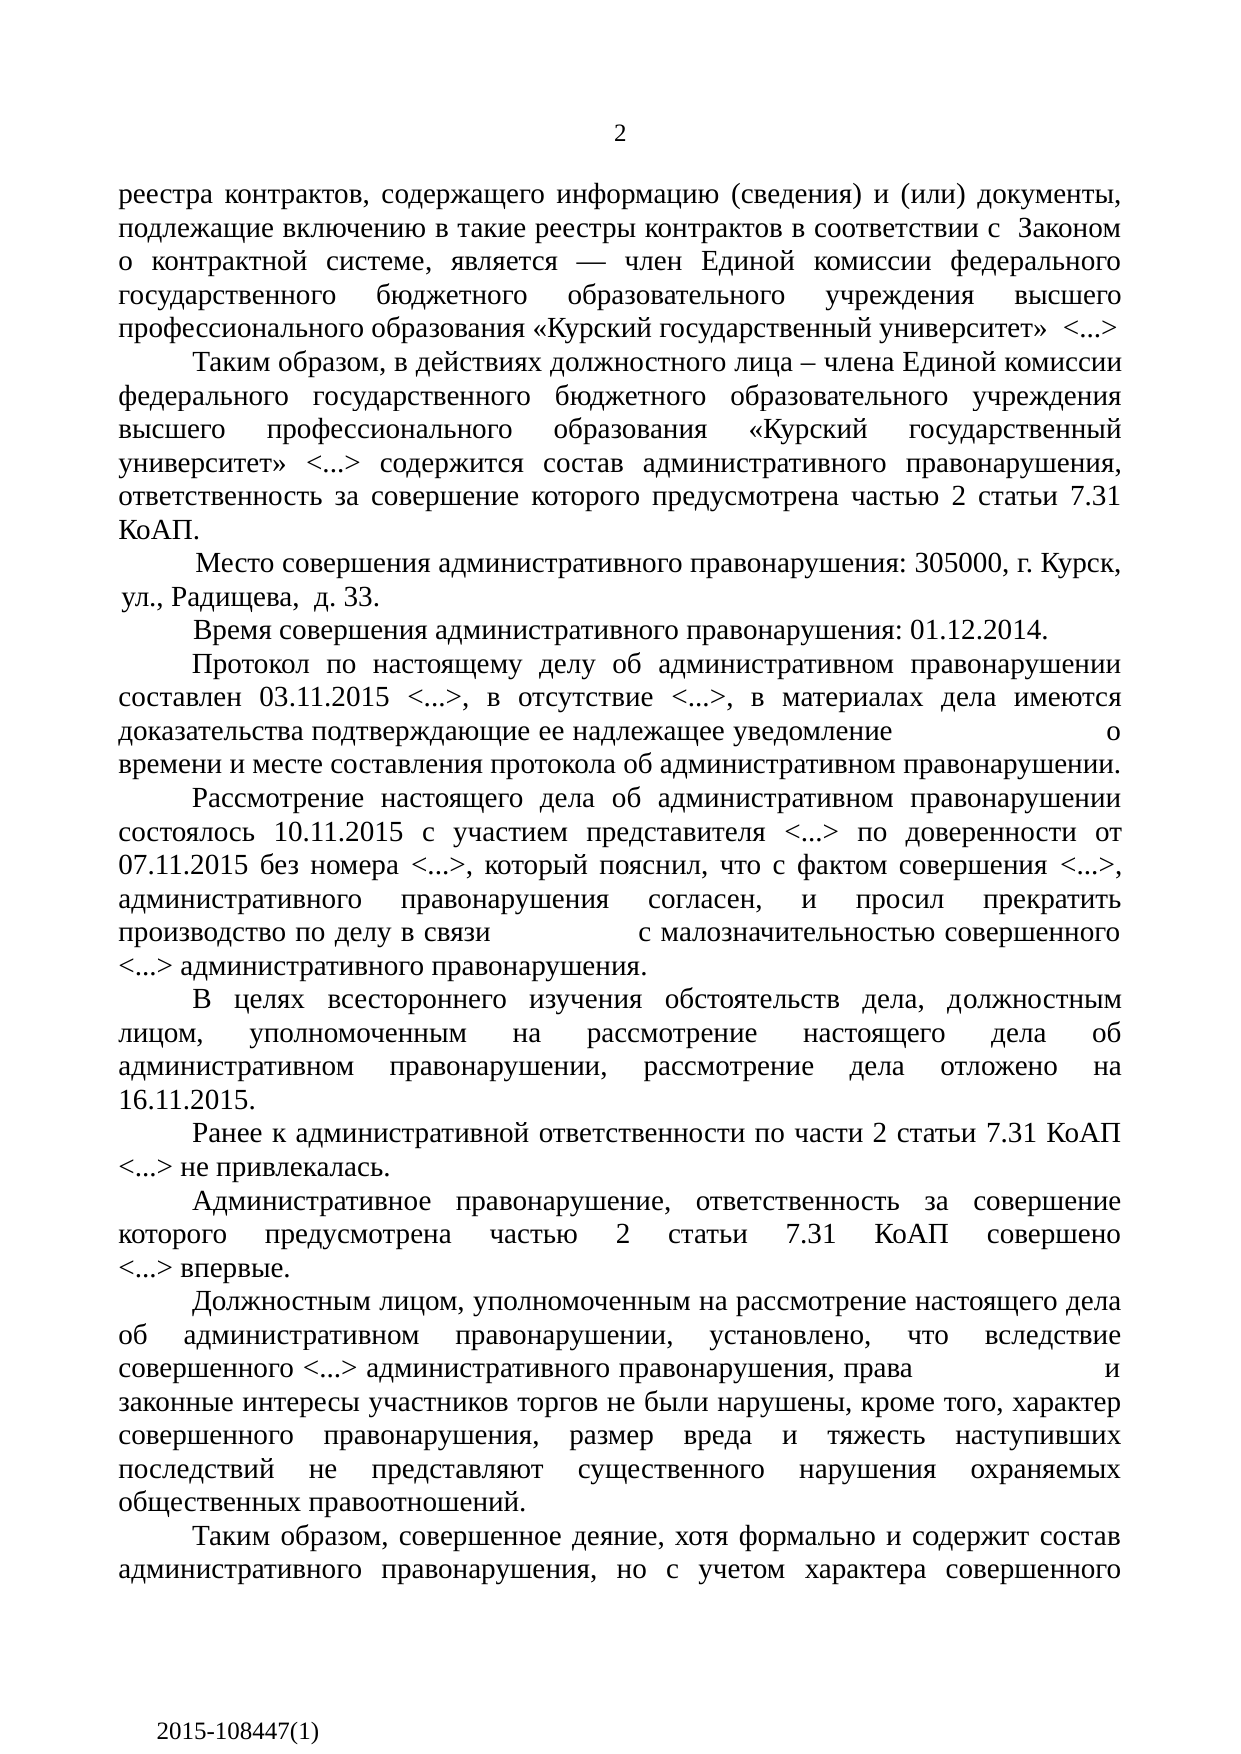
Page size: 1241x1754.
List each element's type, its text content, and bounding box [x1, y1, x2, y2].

text Рассмотрение настоящего дела об административном правонарушении состоялось 10.11.2015 с участием представителя <...> по доверенности от 07.11.2015 без номера <...>, который пояснил, что с фактом совершения <...>, административного правонарушения согласен, и просил прекратить производство по делу в связи с малозначительностью совершенного <...> административного правонарушения. [118, 780, 1122, 981]
text реестра контрактов, содержащего информацию (сведения) и (или) документы, подлежащие включению в такие реестры контрактов в соответствии с Законом о контрактной системе, является — член Единой комиссии федерального государственного бюджетного образовательного учреждения высшего профессионального образования «Курский государственный университет» <...> [118, 176, 1122, 344]
text Ранее к административной ответственности по части 2 статьи 7.31 КоАП <...> не привлекалась. [118, 1116, 1122, 1183]
text В целях всестороннего изучения обстоятельств дела, должностным лицом, уполномоченным на рассмотрение настоящего дела об административном правонарушении, рассмотрение дела отложено на 16.11.2015. [118, 981, 1122, 1116]
text Должностным лицом, уполномоченным на рассмотрение настоящего дела об административном правонарушении, установлено, что вследствие совершенного <...> административного правонарушения, права и законные интересы участников торгов не были нарушены, кроме того, характер совершенного правонарушения, размер вреда и тяжесть наступивших последствий не представляют существенного нарушения охраняемых общественных правоотношений. [118, 1283, 1122, 1518]
text Время совершения административного правонарушения: 01.12.2014. [121, 612, 1122, 646]
text Протокол по настоящему делу об административном правонарушении составлен 03.11.2015 <...>, в отсутствие <...>, в материалах дела имеются доказательства подтверждающие ее надлежащее уведомление о времени и месте составления протокола об административном правонарушении. [118, 646, 1122, 780]
text Место совершения административного правонарушения: 305000, г. Курск, ул., Радищева, д. 33. [121, 545, 1122, 612]
text Таким образом, в действиях должностного лица – члена Единой комиссии федерального государственного бюджетного образовательного учреждения высшего профессионального образования «Курский государственный университет» <...> содержится состав административного правонарушения, ответственность за совершение которого предусмотрена частью 2 статьи 7.31 КоАП. [118, 344, 1122, 545]
text Административное правонарушение, ответственность за совершение которого предусмотрена частью 2 статьи 7.31 КоАП совершено <...> впервые. [118, 1183, 1122, 1283]
text Таким образом, совершенное деяние, хотя формально и содержит состав административного правонарушения, но с учетом характера совершенного [118, 1518, 1122, 1585]
